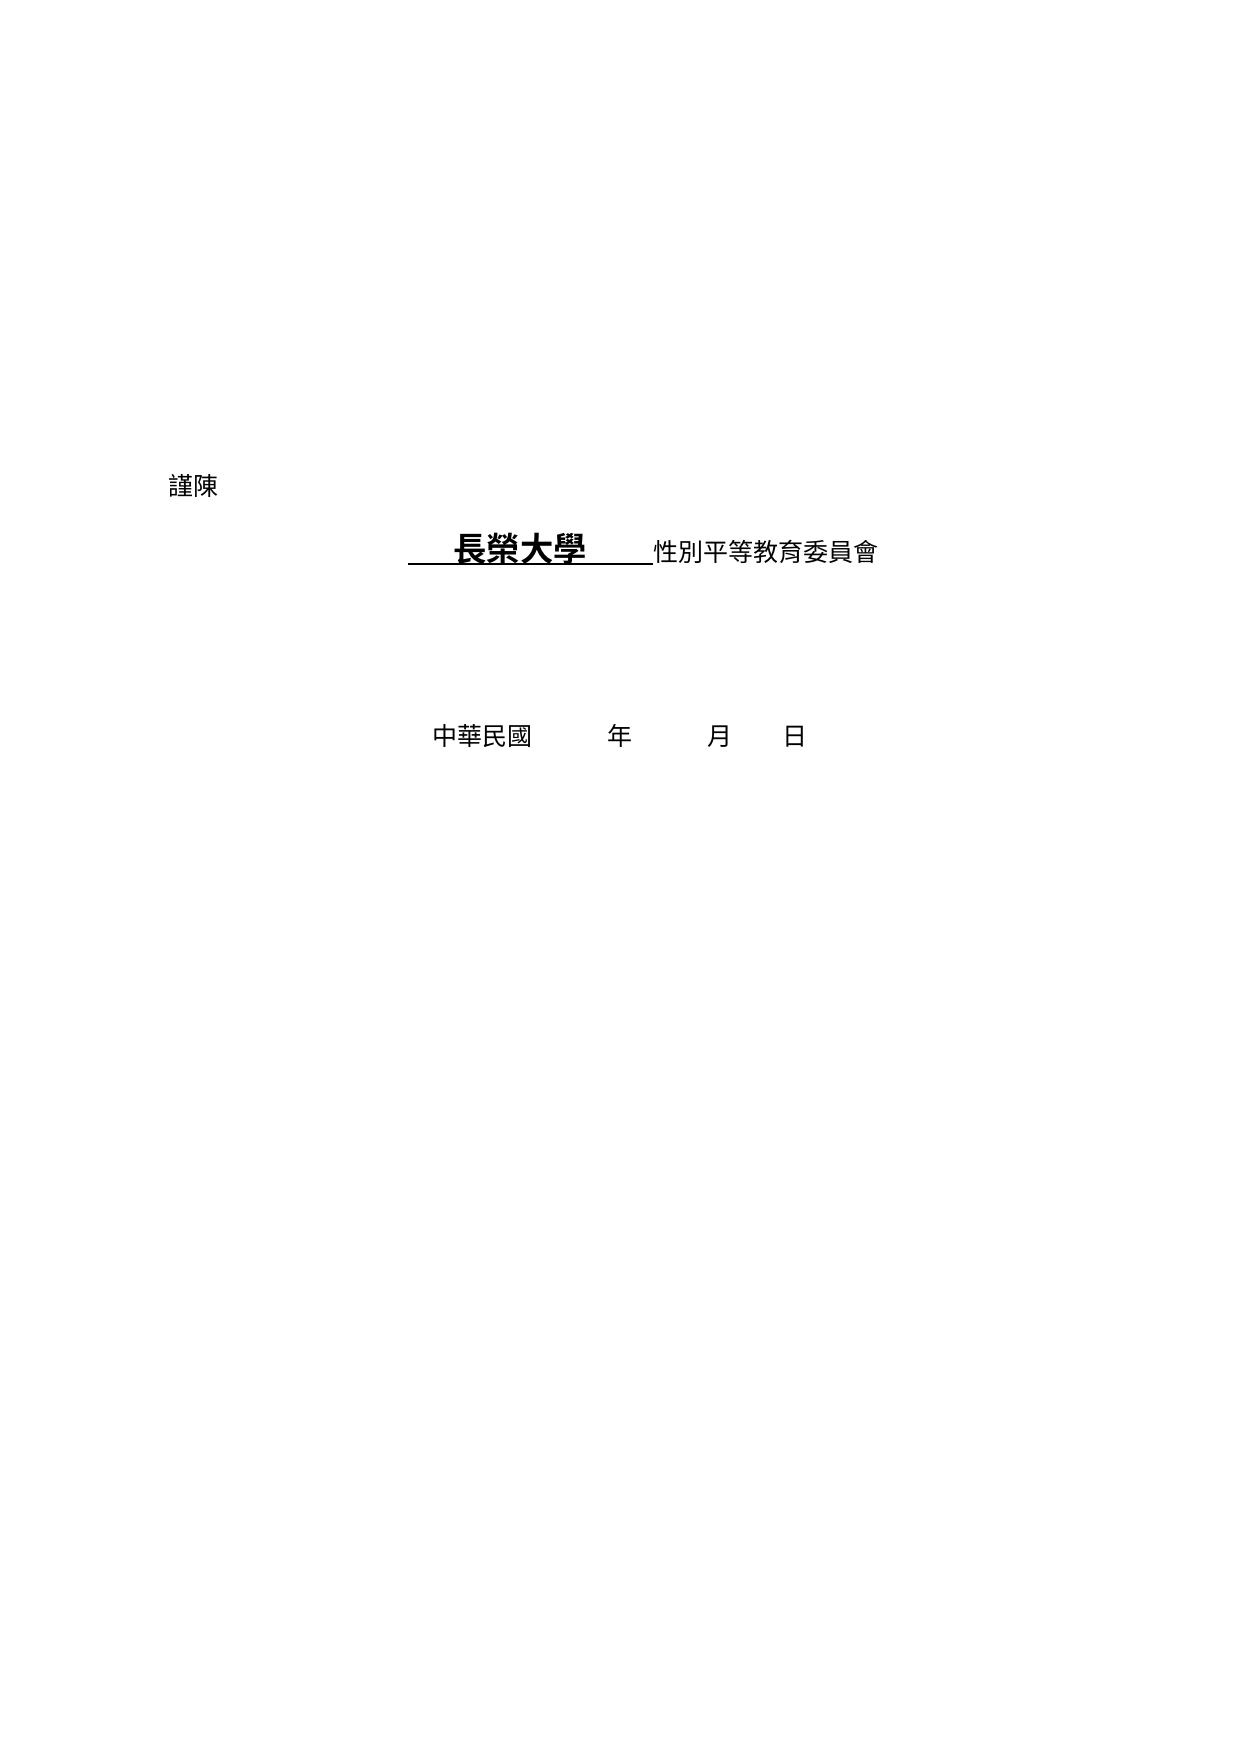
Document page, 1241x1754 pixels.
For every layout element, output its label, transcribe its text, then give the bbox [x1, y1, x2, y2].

text 謹陳 [118, 442, 1122, 505]
text 長榮大學 性別平等教育委員會 [118, 505, 1122, 567]
text 中華民國 年 月 日 [118, 692, 1122, 755]
